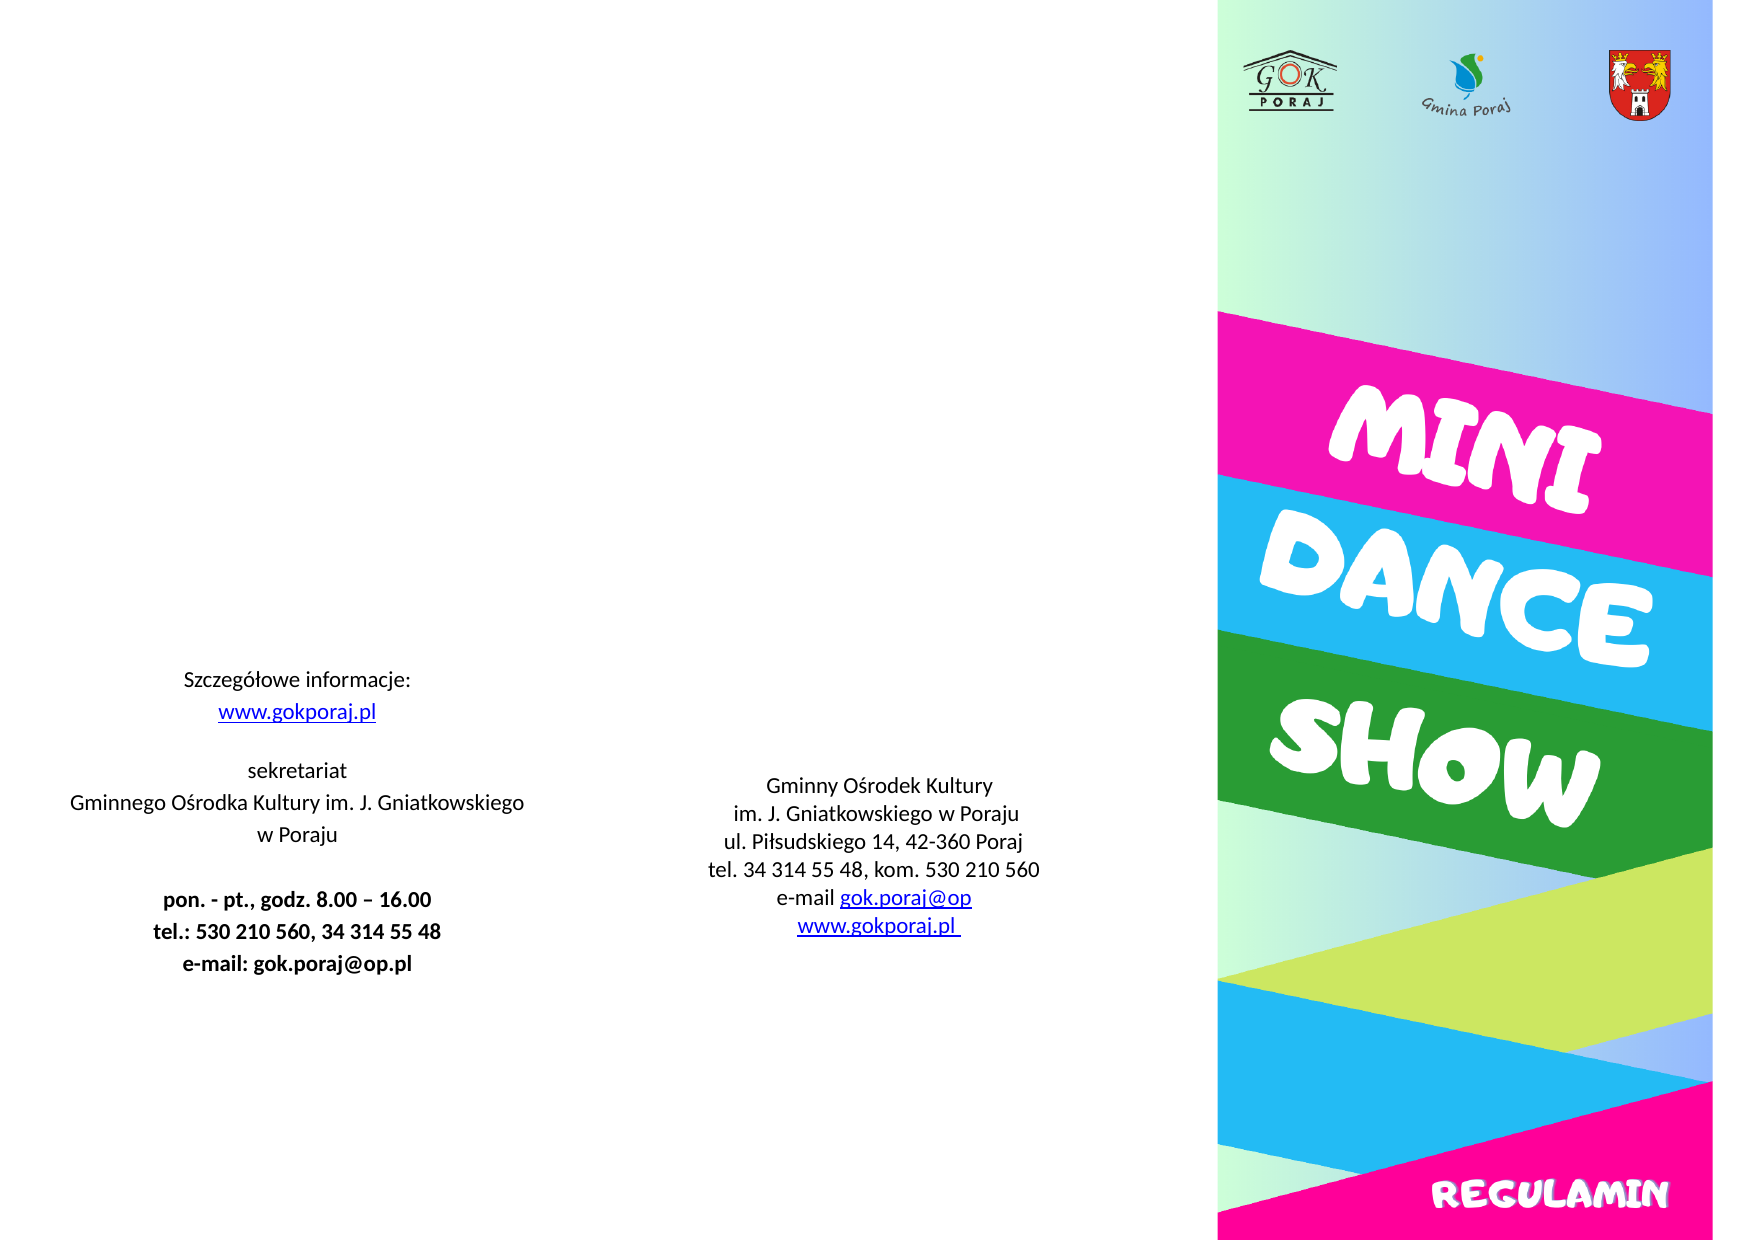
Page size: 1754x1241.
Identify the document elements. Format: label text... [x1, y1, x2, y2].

text www.gokporaj.pl [67, 697, 527, 726]
text tel.: 530 210 560, 34 314 55 48 [67, 917, 527, 945]
text sekretariat [67, 756, 527, 784]
text Gminnego Ośrodka Kultury im. J. Gniatkowskiego w Poraju [67, 788, 527, 848]
text ul. Piłsudskiego 14, 42-360 Poraj [656, 827, 1136, 855]
text tel. 34 314 55 48, kom. 530 210 560 [656, 855, 1136, 883]
text e-mail gok.poraj@op www.gokporaj.pl [656, 883, 1136, 939]
text pon. - pt., godz. 8.00 – 16.00 [67, 885, 527, 913]
text e-mail: gok.poraj@op.pl [67, 949, 527, 977]
text Szczegółowe informacje: [67, 665, 527, 693]
text im. J. Gniatkowskiego w Poraju [641, 799, 1136, 827]
picture [1218, 1, 1713, 1239]
text Gminny Ośrodek Kultury [641, 771, 1136, 799]
